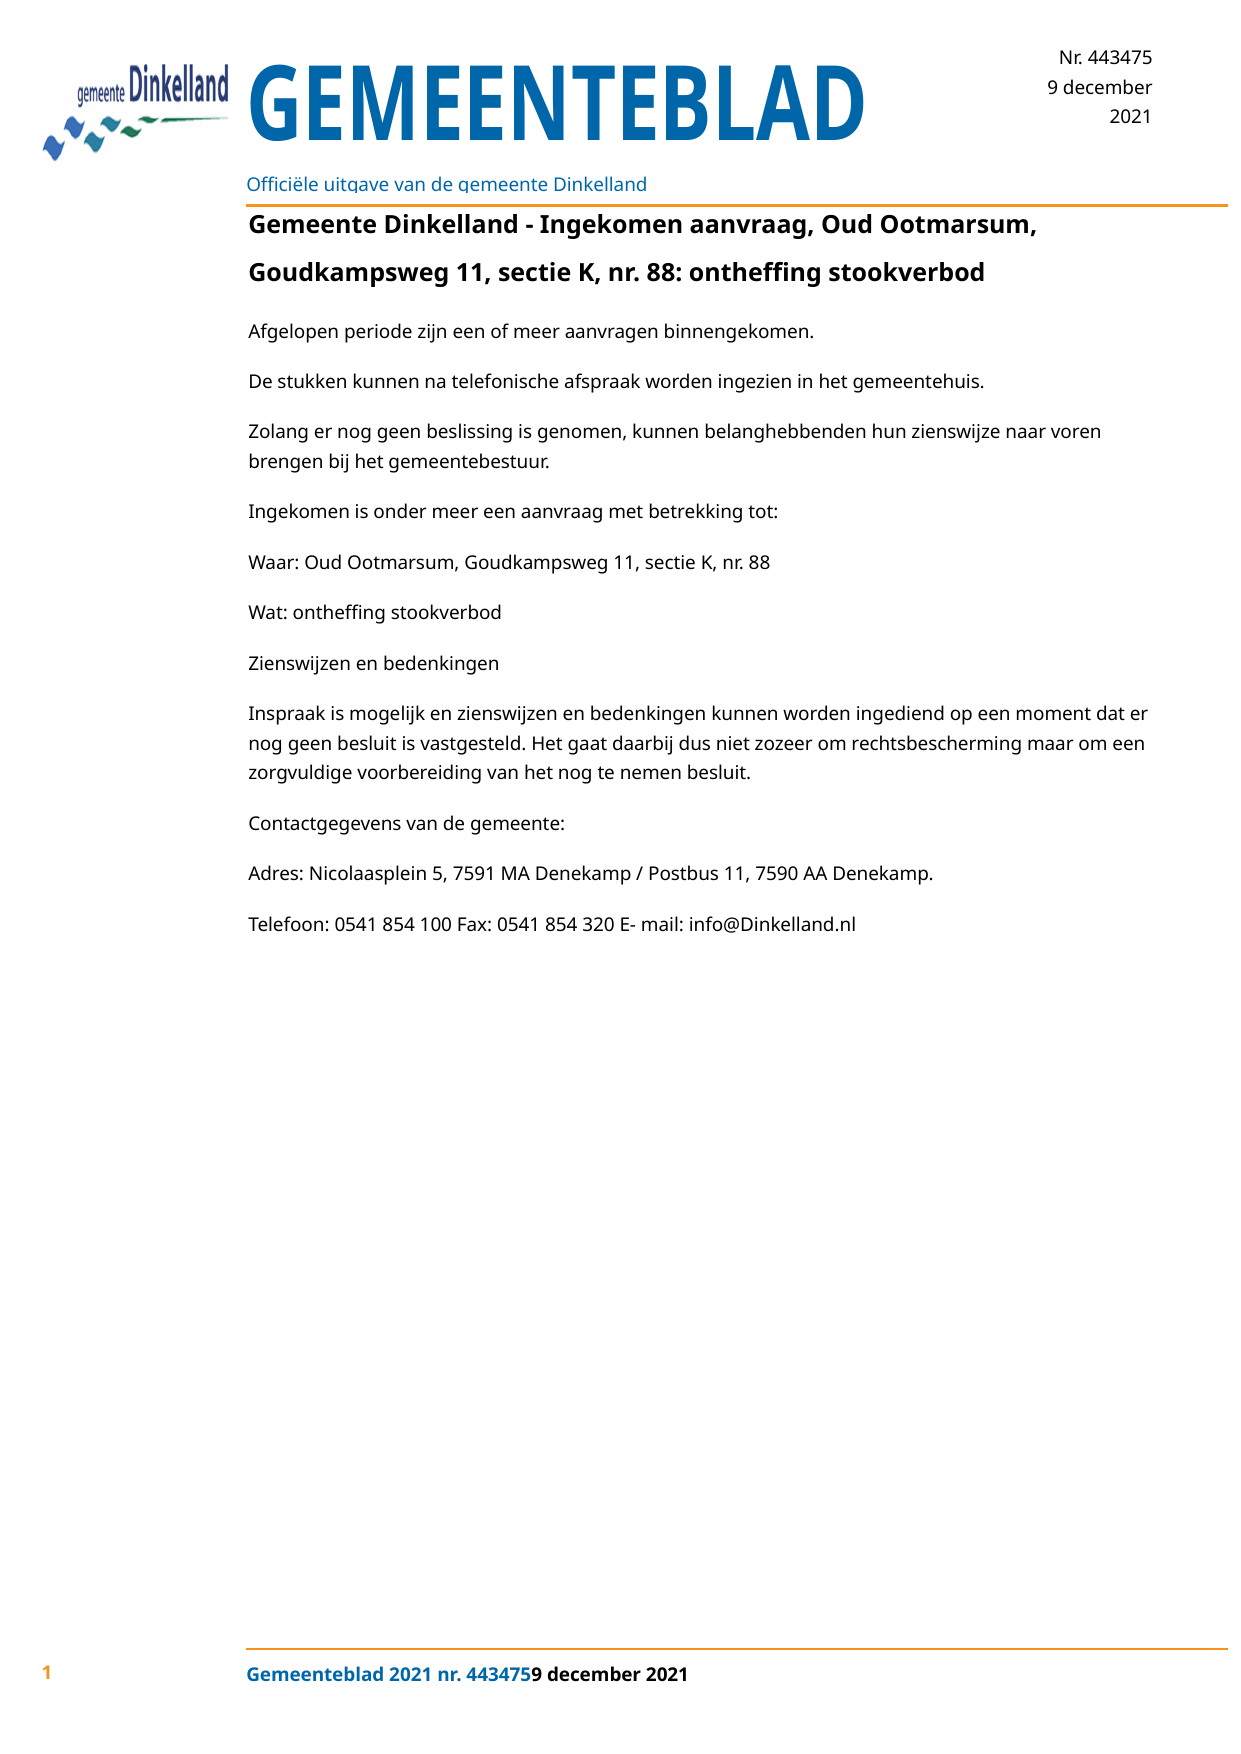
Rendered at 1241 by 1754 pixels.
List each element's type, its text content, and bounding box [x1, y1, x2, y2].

text Wat: ontheffing stookverbod [248, 599, 1152, 625]
text Afgelopen periode zijn een of meer aanvragen binnengekomen. [248, 318, 1152, 344]
text Inspraak is mogelijk en zienswijzen en bedenkingen kunnen worden ingediend op een moment dat er nog geen besluit is vastgesteld. Het gaat daarbij dus niet zozeer om rechtsbescherming maar om een zorgvuldige voorbereiding van het nog te nemen besluit. [248, 700, 1152, 785]
text Gemeente Dinkelland - Ingekomen aanvraag, Oud Ootmarsum, Goudkampsweg 11, sectie K, nr. 88: ontheffing stookverbod [248, 207, 1152, 288]
picture [41, 47, 231, 172]
text Waar: Oud Ootmarsum, Goudkampsweg 11, sectie K, nr. 88 [248, 549, 1152, 575]
text Contactgegevens van de gemeente: [248, 810, 1152, 836]
text Zienswijzen en bedenkingen [248, 650, 1152, 676]
text De stukken kunnen na telefonische afspraak worden ingezien in het gemeentehuis. [248, 368, 1152, 394]
text Zolang er nog geen beslissing is genomen, kunnen belanghebbenden hun zienswijze naar voren brengen bij het gemeentebestuur. [248, 419, 1152, 474]
text Adres: Nicolaasplein 5, 7591 MA Denekamp / Postbus 11, 7590 AA Denekamp. [248, 860, 1152, 886]
text Ingekomen is onder meer een aanvraag met betrekking tot: [248, 499, 1152, 524]
text Telefoon: 0541 854 100 Fax: 0541 854 320 E- mail: info@Dinkelland.nl [248, 911, 1152, 937]
